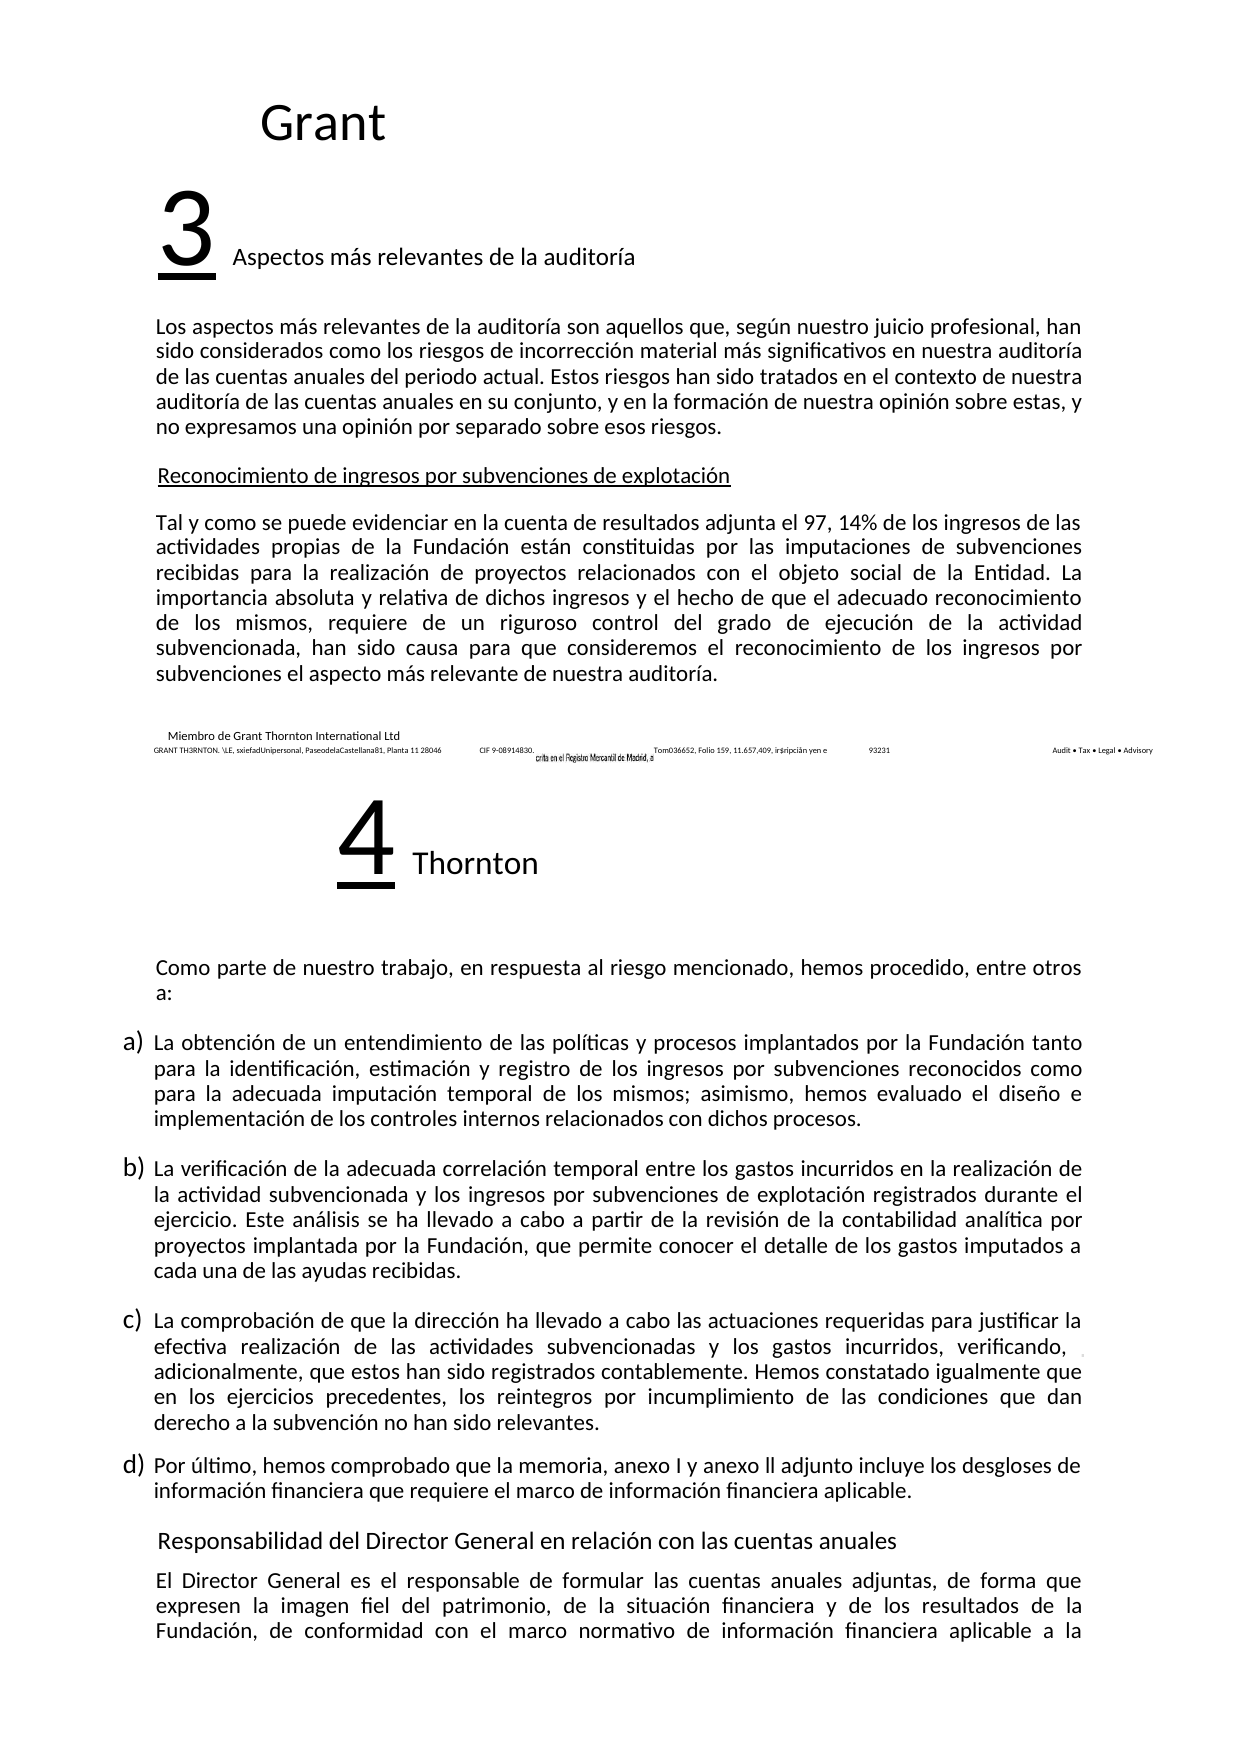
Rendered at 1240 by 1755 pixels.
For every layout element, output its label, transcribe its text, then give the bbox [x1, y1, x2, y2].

list La obtención de un entendimiento de las políticas y procesos implantados por la Fundación tanto para la identificación, estimación y registro de los ingresos por subvenciones reconocidos como para la adecuada imputación temporal de los mismos; asimismo, hemos evaluado el diseño e implementación de los controles internos relacionados con dichos procesos. [123, 1027, 1084, 1132]
subtitle Reconocimiento de ingresos por subvenciones de explotación [157, 461, 1153, 489]
list Por último, hemos comprobado que la memoria, anexo I y anexo ll adjunto incluye los desgloses de información financiera que requiere el marco de información financiera aplicable. [123, 1449, 1084, 1504]
text El Director General es el responsable de formular las cuentas anuales adjuntas, de forma que expresen la imagen fiel del patrimonio, de la situación financiera y de los resultados de la Fundación, de conformidad con el marco normativo de información financiera aplicable a la [156, 1568, 1084, 1644]
text Los aspectos más relevantes de la auditoría son aquellos que, según nuestro juicio profesional, han sido considerados como los riesgos de incorrección material más significativos en nuestra auditoría de las cuentas anuales del periodo actual. Estos riesgos han sido tratados en el contexto de nuestra auditoría de las cuentas anuales en su conjunto, y en la formación de nuestra opinión sobre estas, y no expresamos una opinión por separado sobre esos riesgos. [156, 314, 1084, 441]
subtitle Aspectos más relevantes de la auditoría [157, 154, 1153, 294]
subtitle Responsabilidad del Director General en relación con las cuentas anuales [157, 1525, 1153, 1556]
subtitle Thornton [337, 763, 1153, 903]
text Miembro de Grant Thornton International Ltd [168, 728, 779, 743]
list La comprobación de que la dirección ha llevado a cabo las actuaciones requeridas para justificar la efectiva realización de las actividades subvencionadas y los gastos incurridos, verificando, adicionalmente, que estos han sido registrados contablemente. Hemos constatado igualmente que en los ejercicios precedentes, los reintegros por incumplimiento de las condiciones que dan derecho a la subvención no han sido relevantes. [123, 1305, 1084, 1436]
text Como parte de nuestro trabajo, en respuesta al riesgo mencionado, hemos procedido, entre otros a: [156, 956, 1084, 1006]
list La verificación de la adecuada correlación temporal entre los gastos incurridos en la realización de la actividad subvencionada y los ingresos por subvenciones de explotación registrados durante el ejercicio. Este análisis se ha llevado a cabo a partir de la revisión de la contabilidad analítica por proyectos implantada por la Fundación, que permite conocer el detalle de los gastos imputados a cada una de las ayudas recibidas. [123, 1153, 1084, 1284]
text GRANT TH3RNTON. \LE, sxiefadUnipersonal, PaseodelaCastellana81, Planta 11 28046 CIF 9-08914830. Tom036652, Folio 159, 11.657,409, ir$ripciån yen e 93231 Audit • Tax • Legal • Advisory [153, 746, 1153, 763]
text Tal y como se puede evidenciar en la cuenta de resultados adjunta el 97, 14% de los ingresos de las actividades propias de la Fundación están constituidas por las imputaciones de subvenciones recibidas para la realización de proyectos relacionados con el objeto social de la Entidad. La importancia absoluta y relativa de dichos ingresos y el hecho de que el adecuado reconocimiento de los mismos, requiere de un riguroso control del grado de ejecución de la actividad subvencionada, han sido causa para que consideremos el reconocimiento de los ingresos por subvenciones el aspecto más relevante de nuestra auditoría. [156, 510, 1084, 687]
